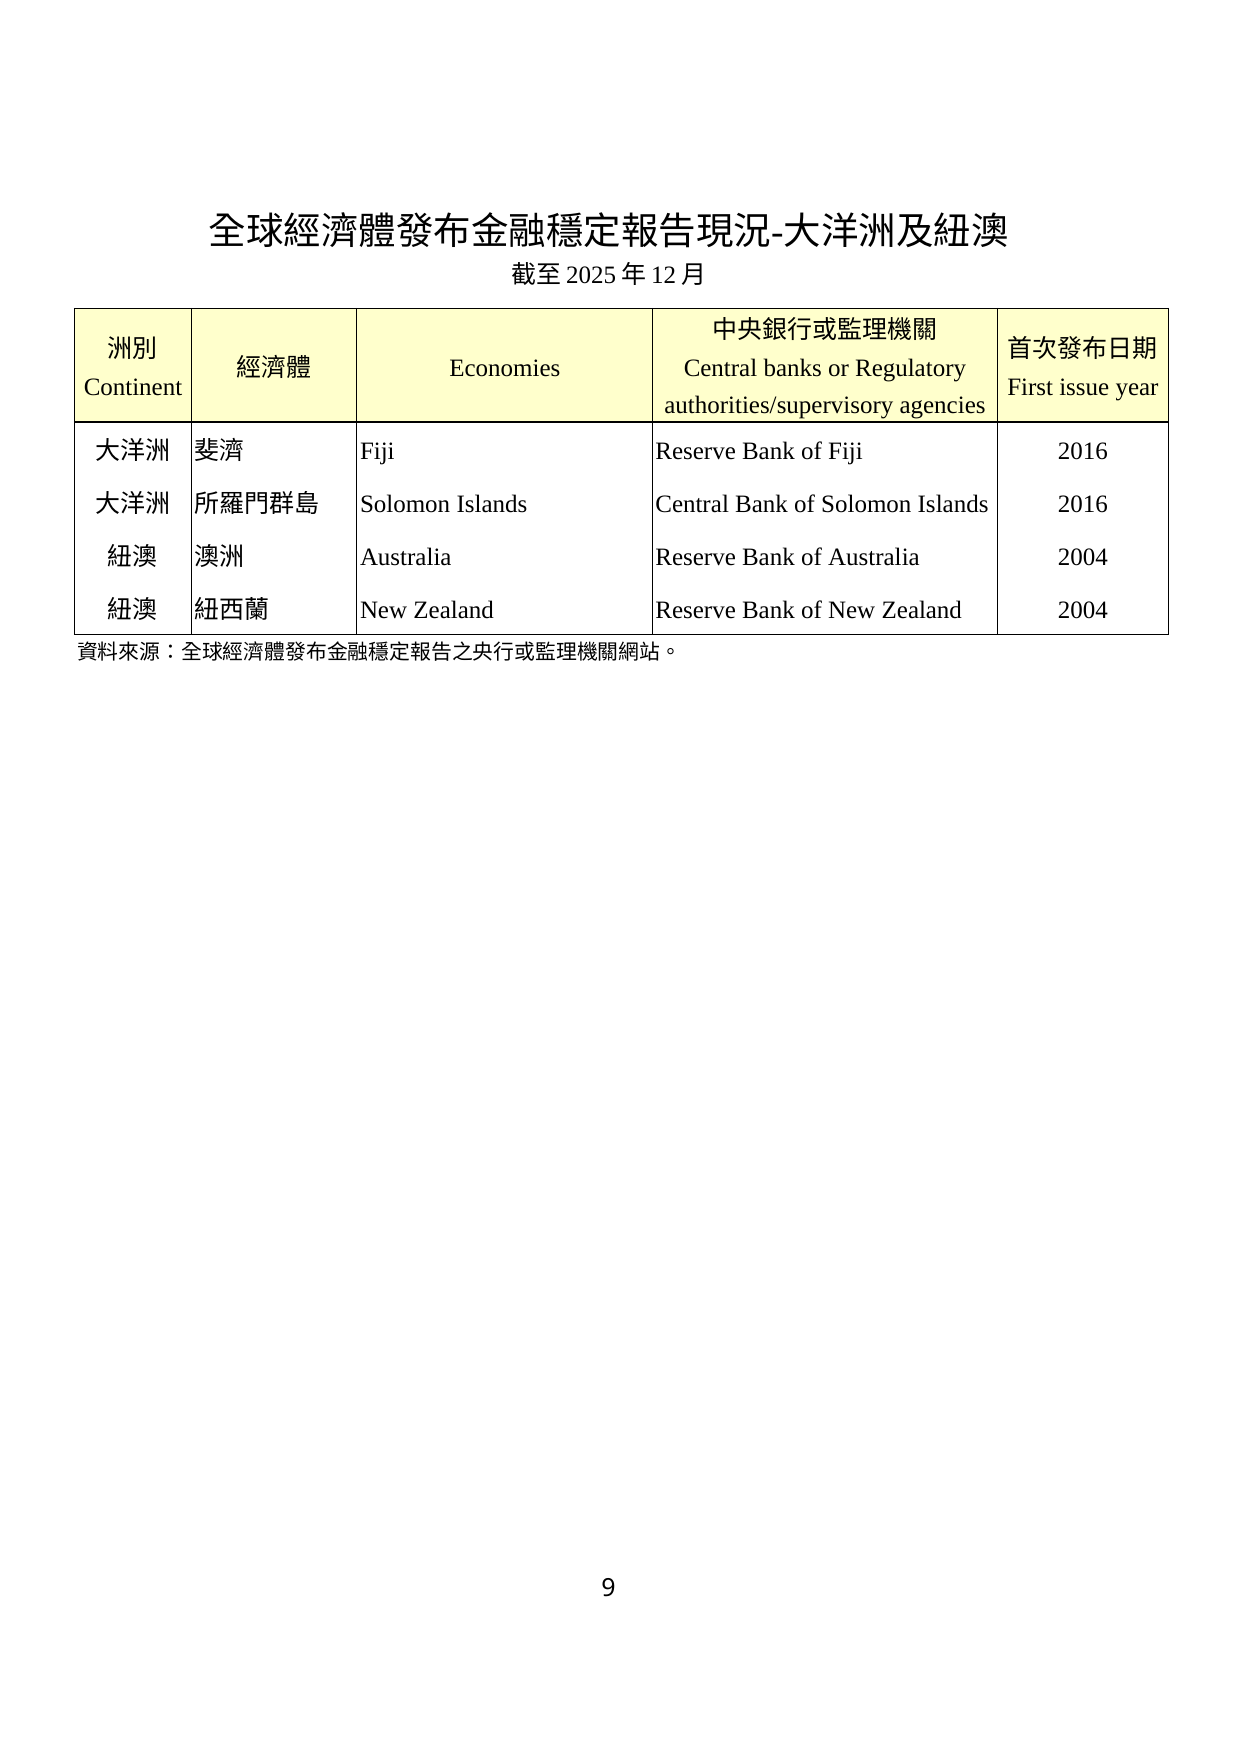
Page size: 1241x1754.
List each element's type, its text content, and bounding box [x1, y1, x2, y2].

table_cell Reserve Bank of New Zealand [653, 581, 997, 634]
table_cell 斐濟 [192, 423, 356, 474]
table_cell 2016 [998, 423, 1168, 474]
table_cell 紐澳 [75, 528, 191, 581]
text 全球經濟體發布金融穩定報告現況-大洋洲及紐澳 截至2025年12月 [77, 201, 1140, 291]
table_cell 大洋洲 [75, 423, 191, 474]
table_cell Australia [357, 528, 652, 581]
table_header 中央銀行或監理機關 Central banks or Regulatory authorities/supervisory agencies [653, 309, 997, 421]
table_cell 2016 [998, 475, 1168, 528]
table_cell 2004 [998, 528, 1168, 581]
table_header Economies [357, 309, 652, 421]
text 資料來源：全球經濟體發布金融穩定報告之央行或監理機關網站。 [77, 635, 1140, 665]
table_cell 紐澳 [75, 581, 191, 634]
table_cell Central Bank of Solomon Islands [653, 475, 997, 528]
table_cell Reserve Bank of Australia [653, 528, 997, 581]
table_cell Reserve Bank of Fiji [653, 423, 997, 474]
table_header 洲別 Continent [75, 309, 191, 421]
table_cell New Zealand [357, 581, 652, 634]
table_header 首次發布日期 First issue year [998, 309, 1168, 421]
table_cell 大洋洲 [75, 475, 191, 528]
table_cell 紐西蘭 [192, 581, 356, 634]
table_cell 2004 [998, 581, 1168, 634]
table_cell 澳洲 [192, 528, 356, 581]
table_header 經濟體 [192, 309, 356, 421]
table_cell Solomon Islands [357, 475, 652, 528]
table_cell 所羅門群島 [192, 475, 356, 528]
table_cell Fiji [357, 423, 652, 474]
